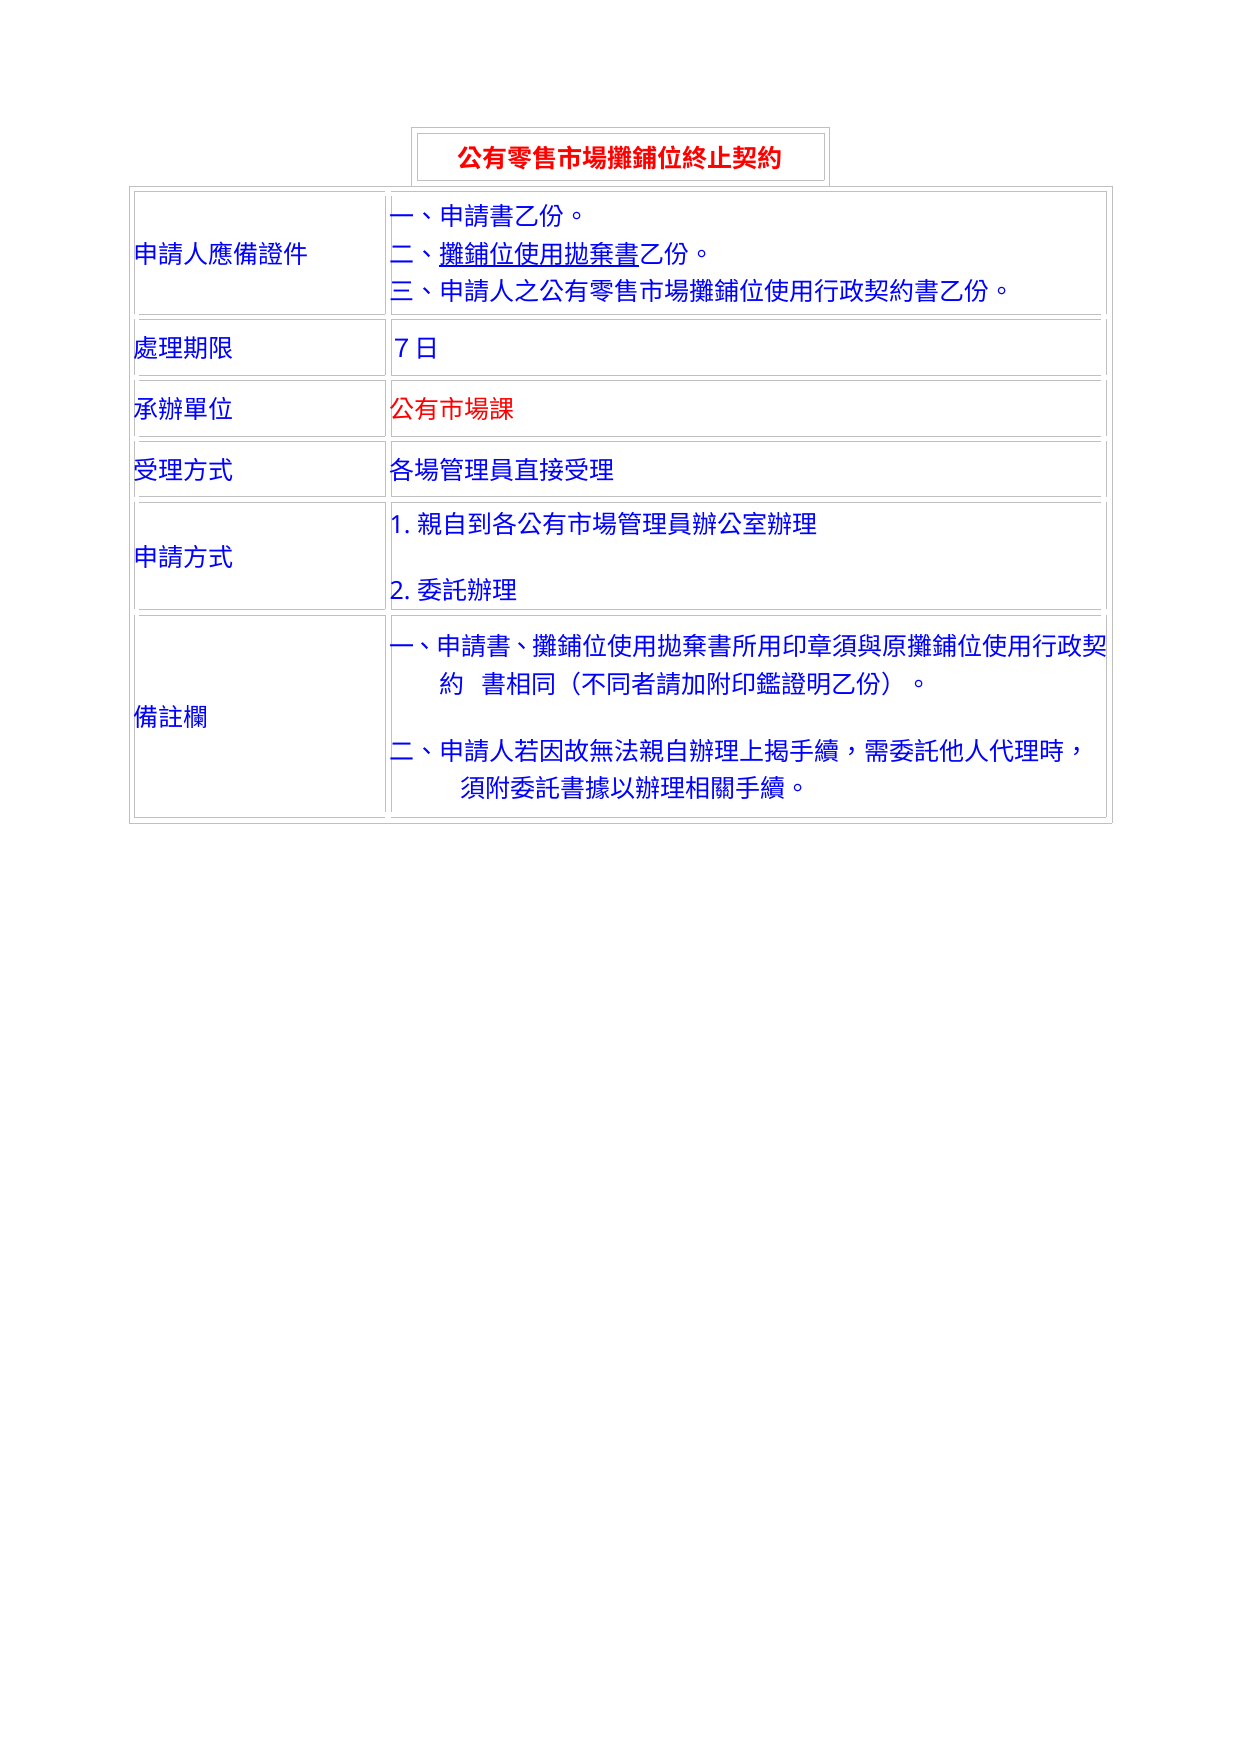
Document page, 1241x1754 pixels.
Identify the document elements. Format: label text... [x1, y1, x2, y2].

table_cell ７日 [388, 314, 1109, 374]
table_header 一、申請書乙份。 二、攤鋪位使用拋棄書乙份。 三、申請人之公有零售市場攤鋪位使用行政契約書乙份。 [388, 187, 1109, 314]
table_cell 1. 親自到各公有市場管理員辦公室辦理 2. 委託辦理 [388, 496, 1109, 609]
table_cell 受理方式 [131, 436, 388, 496]
table_cell 承辦單位 [131, 375, 388, 436]
table_header 公有零售市場攤鋪位終止契約 [414, 128, 826, 180]
table_cell 申請方式 [131, 496, 388, 609]
table_cell 備註欄 [131, 609, 388, 817]
table_header 申請人應備證件 [131, 187, 388, 314]
table_cell 一、申請書、攤鋪位使用拋棄書所用印章須與原攤鋪位使用行政契約 書相同（不同者請加附印鑑證明乙份）。 二、申請人若因故無法親自辦理上揭手續，需委託他人代理時， 須附委託書據以辦理相關手續。 [388, 609, 1109, 817]
table_cell 公有市場課 [388, 375, 1109, 436]
table_cell 處理期限 [131, 314, 388, 374]
table_cell 各場管理員直接受理 [388, 436, 1109, 496]
